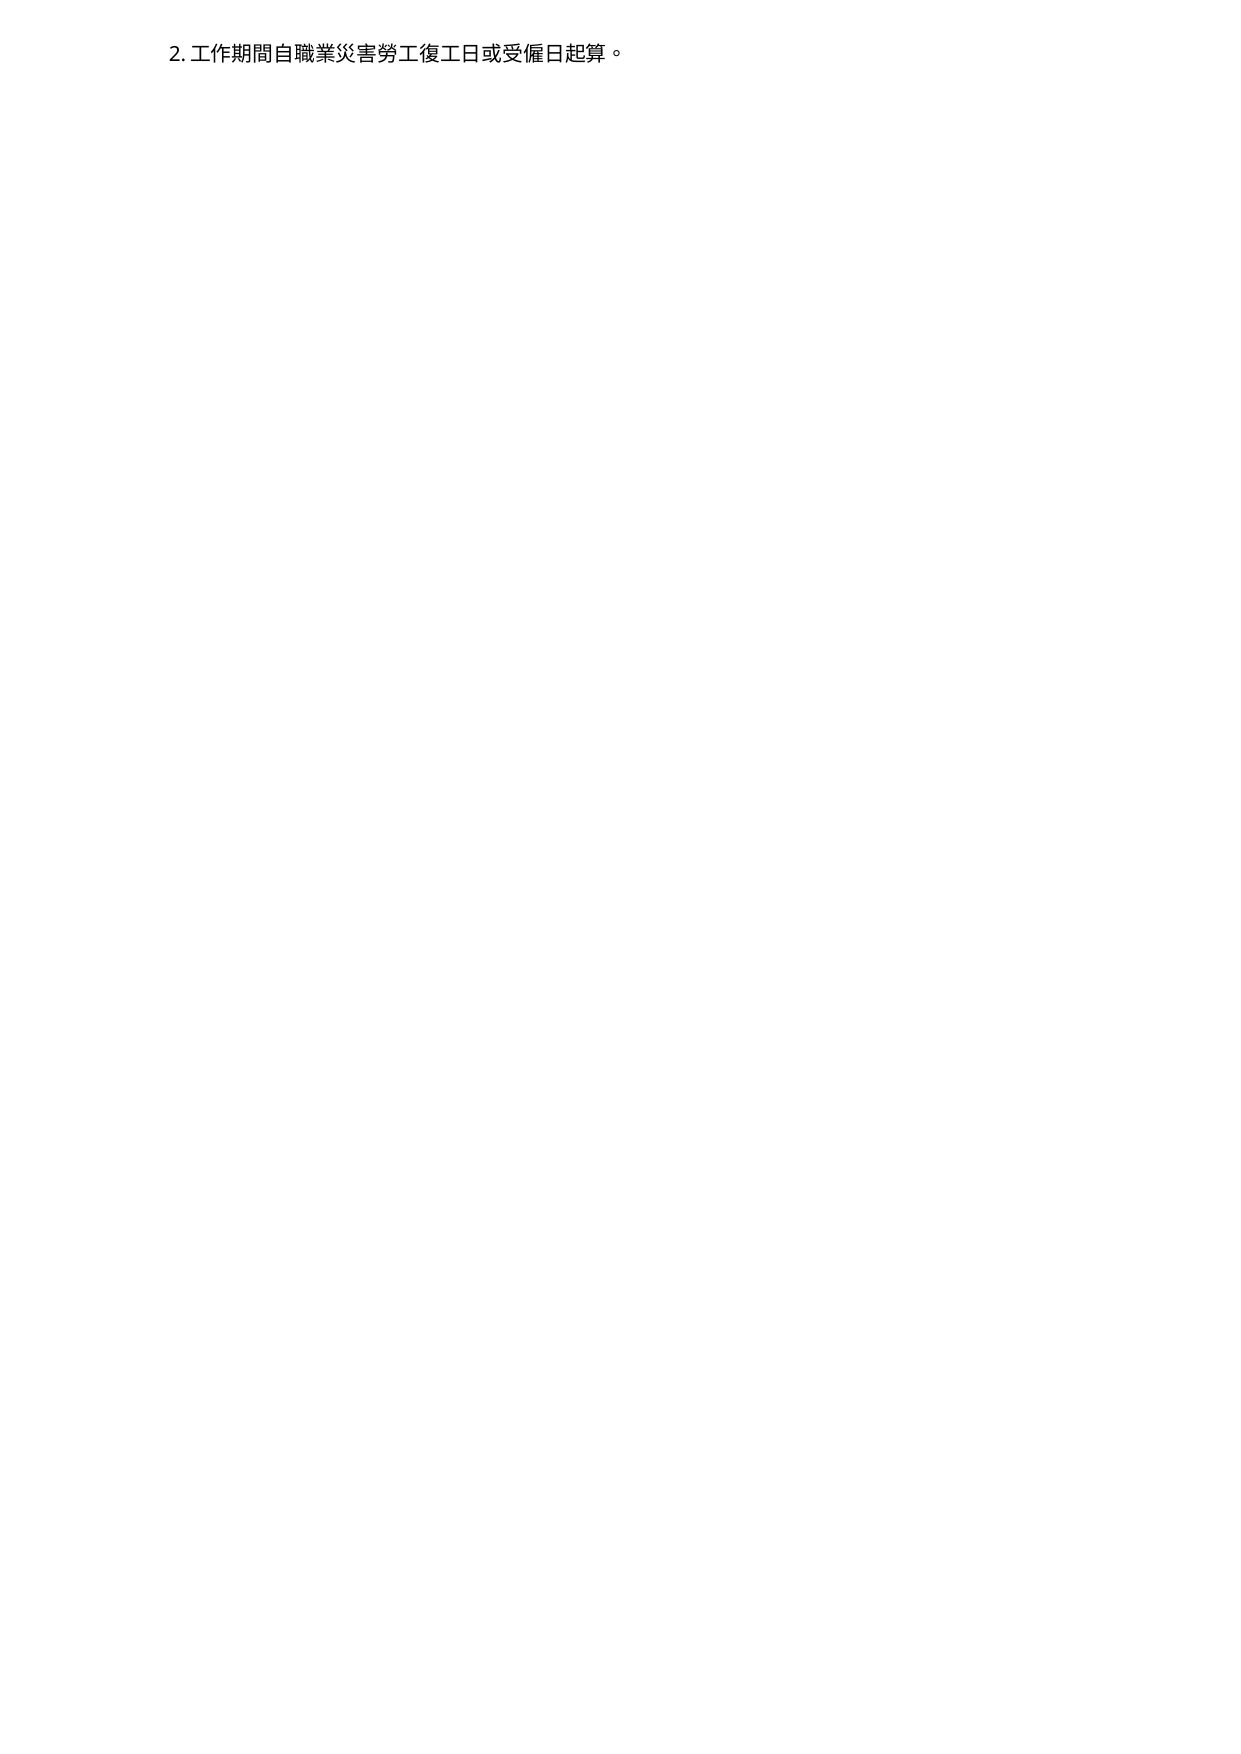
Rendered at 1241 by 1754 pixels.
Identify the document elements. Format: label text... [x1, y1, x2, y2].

list 工作期間自職業災害勞工復工日或受僱日起算。 [169, 37, 1217, 68]
